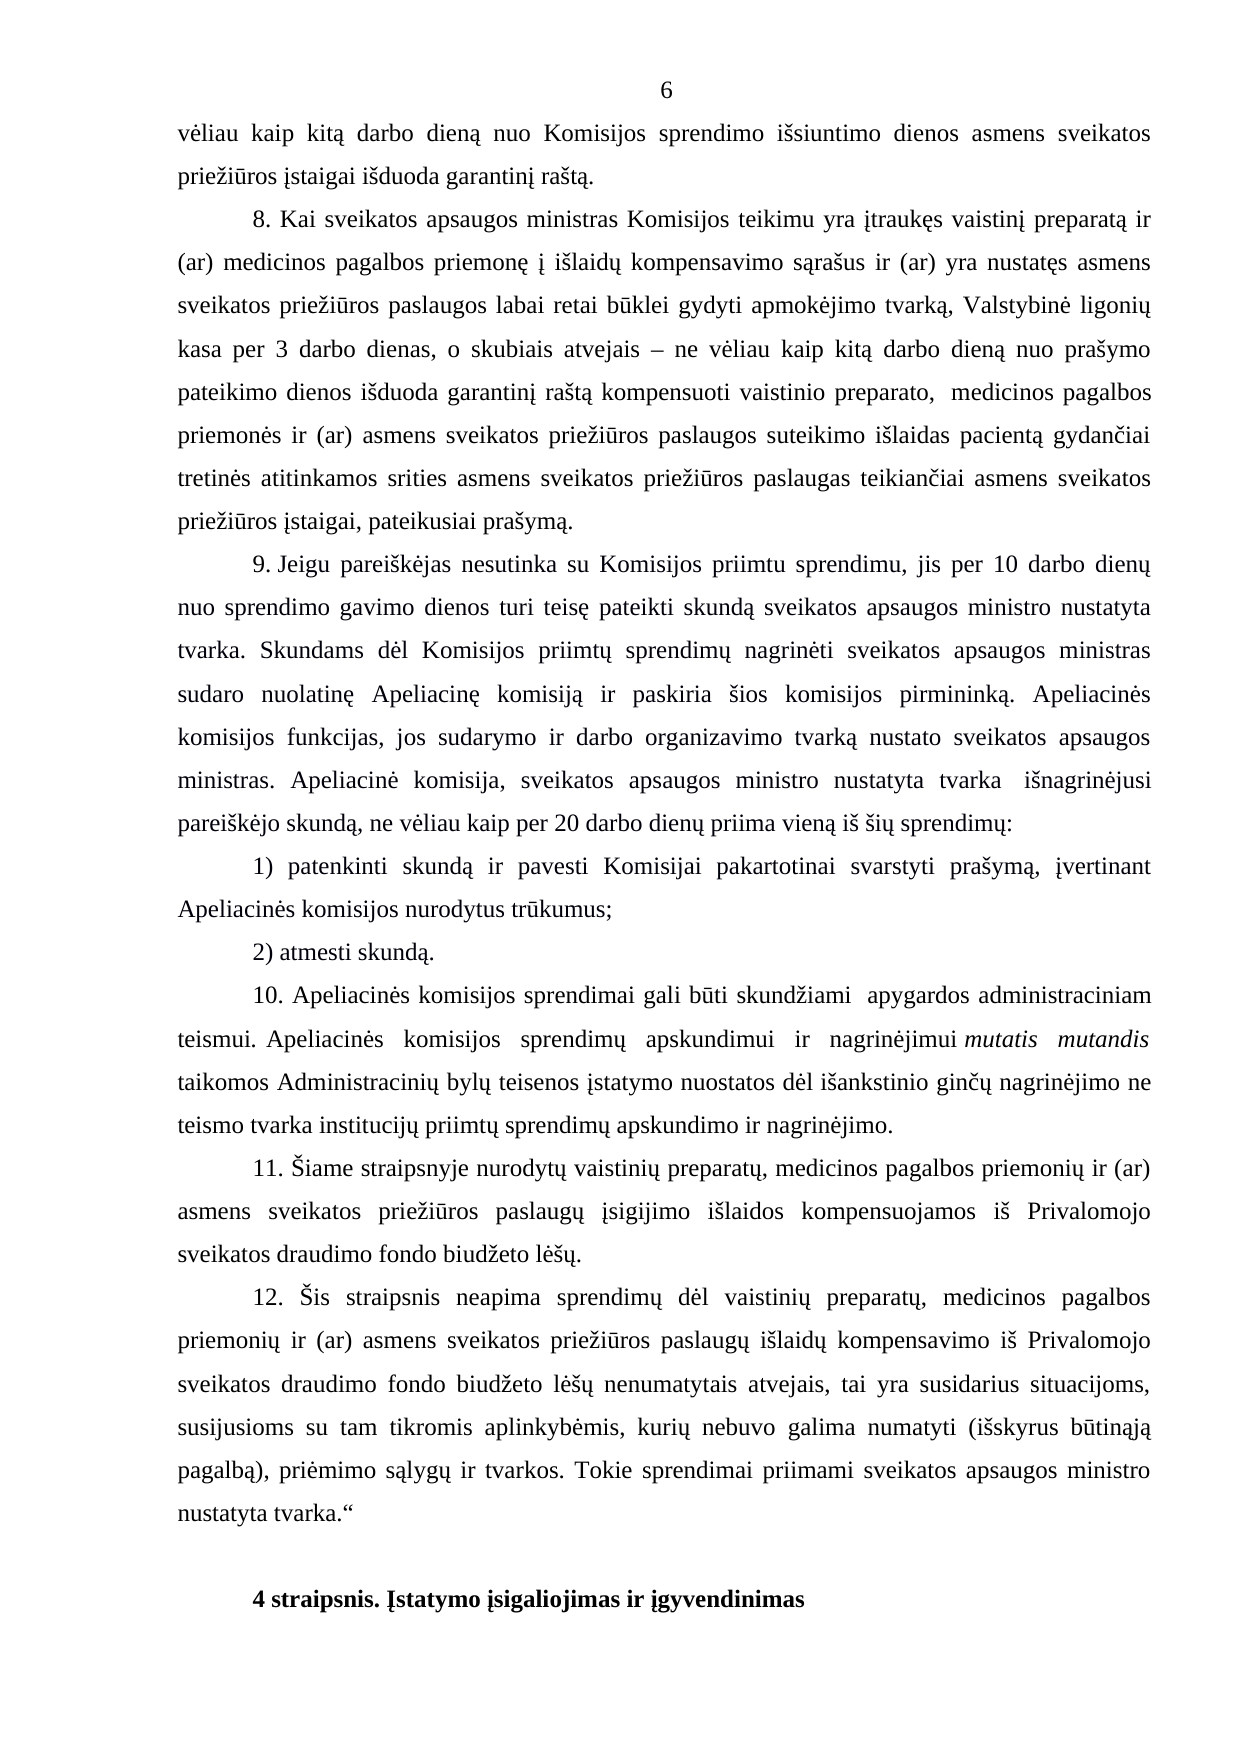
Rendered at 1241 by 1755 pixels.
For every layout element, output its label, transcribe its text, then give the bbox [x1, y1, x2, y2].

text 2) atmesti skundą. [177, 937, 1152, 966]
text 12. Šis straipsnis neapima sprendimų dėl vaistinių preparatų, medicinos pagalbos priemonių ir (ar) asmens sveikatos priežiūros paslaugų išlaidų kompensavimo iš Privalomojo sveikatos draudimo fondo biudžeto lėšų nenumatytais atvejais, tai yra susidarius situacijoms, susijusioms su tam tikromis aplinkybėmis, kurių nebuvo galima numatyti (išskyrus būtinąją pagalbą), priėmimo sąlygų ir tvarkos. Tokie sprendimai priimami sveikatos apsaugos ministro nustatyta tvarka.“ [177, 1282, 1152, 1527]
text vėliau kaip kitą darbo dieną nuo Komisijos sprendimo išsiuntimo dienos asmens sveikatos priežiūros įstaigai išduoda garantinį raštą. [177, 118, 1152, 190]
text 9. Jeigu pareiškėjas nesutinka su Komisijos priimtu sprendimu, jis per 10 darbo dienų nuo sprendimo gavimo dienos turi teisę pateikti skundą sveikatos apsaugos ministro nustatyta tvarka. Skundams dėl Komisijos priimtų sprendimų nagrinėti sveikatos apsaugos ministras sudaro nuolatinę Apeliacinę komisiją ir paskiria šios komisijos pirmininką. Apeliacinės komisijos funkcijas, jos sudarymo ir darbo organizavimo tvarką nustato sveikatos apsaugos ministras. Apeliacinė komisija, sveikatos apsaugos ministro nustatyta tvarka išnagrinėjusi pareiškėjo skundą, ne vėliau kaip per 20 darbo dienų priima vieną iš šių sprendimų: [177, 549, 1152, 837]
text 11. Šiame straipsnyje nurodytų vaistinių preparatų, medicinos pagalbos priemonių ir (ar) asmens sveikatos priežiūros paslaugų įsigijimo išlaidos kompensuojamos iš Privalomojo sveikatos draudimo fondo biudžeto lėšų. [177, 1153, 1152, 1268]
text 4 straipsnis. Įstatymo įsigaliojimas ir įgyvendinimas [177, 1584, 1152, 1613]
text 8. Kai sveikatos apsaugos ministras Komisijos teikimu yra įtraukęs vaistinį preparatą ir (ar) medicinos pagalbos priemonę į išlaidų kompensavimo sąrašus ir (ar) yra nustatęs asmens sveikatos priežiūros paslaugos labai retai būklei gydyti apmokėjimo tvarką, Valstybinė ligonių kasa per 3 darbo dienas, o skubiais atvejais – ne vėliau kaip kitą darbo dieną nuo prašymo pateikimo dienos išduoda garantinį raštą kompensuoti vaistinio preparato, medicinos pagalbos priemonės ir (ar) asmens sveikatos priežiūros paslaugos suteikimo išlaidas pacientą gydančiai tretinės atitinkamos srities asmens sveikatos priežiūros paslaugas teikiančiai asmens sveikatos priežiūros įstaigai, pateikusiai prašymą. [177, 204, 1152, 535]
text 1) patenkinti skundą ir pavesti Komisijai pakartotinai svarstyti prašymą, įvertinant Apeliacinės komisijos nurodytus trūkumus; [177, 851, 1152, 923]
text 10. Apeliacinės komisijos sprendimai gali būti skundžiami apygardos administraciniam teismui. Apeliacinės komisijos sprendimų apskundimui ir nagrinėjimui mutatis mutandis taikomos Administracinių bylų teisenos įstatymo nuostatos dėl išankstinio ginčų nagrinėjimo ne teismo tvarka institucijų priimtų sprendimų apskundimo ir nagrinėjimo. [177, 981, 1152, 1139]
